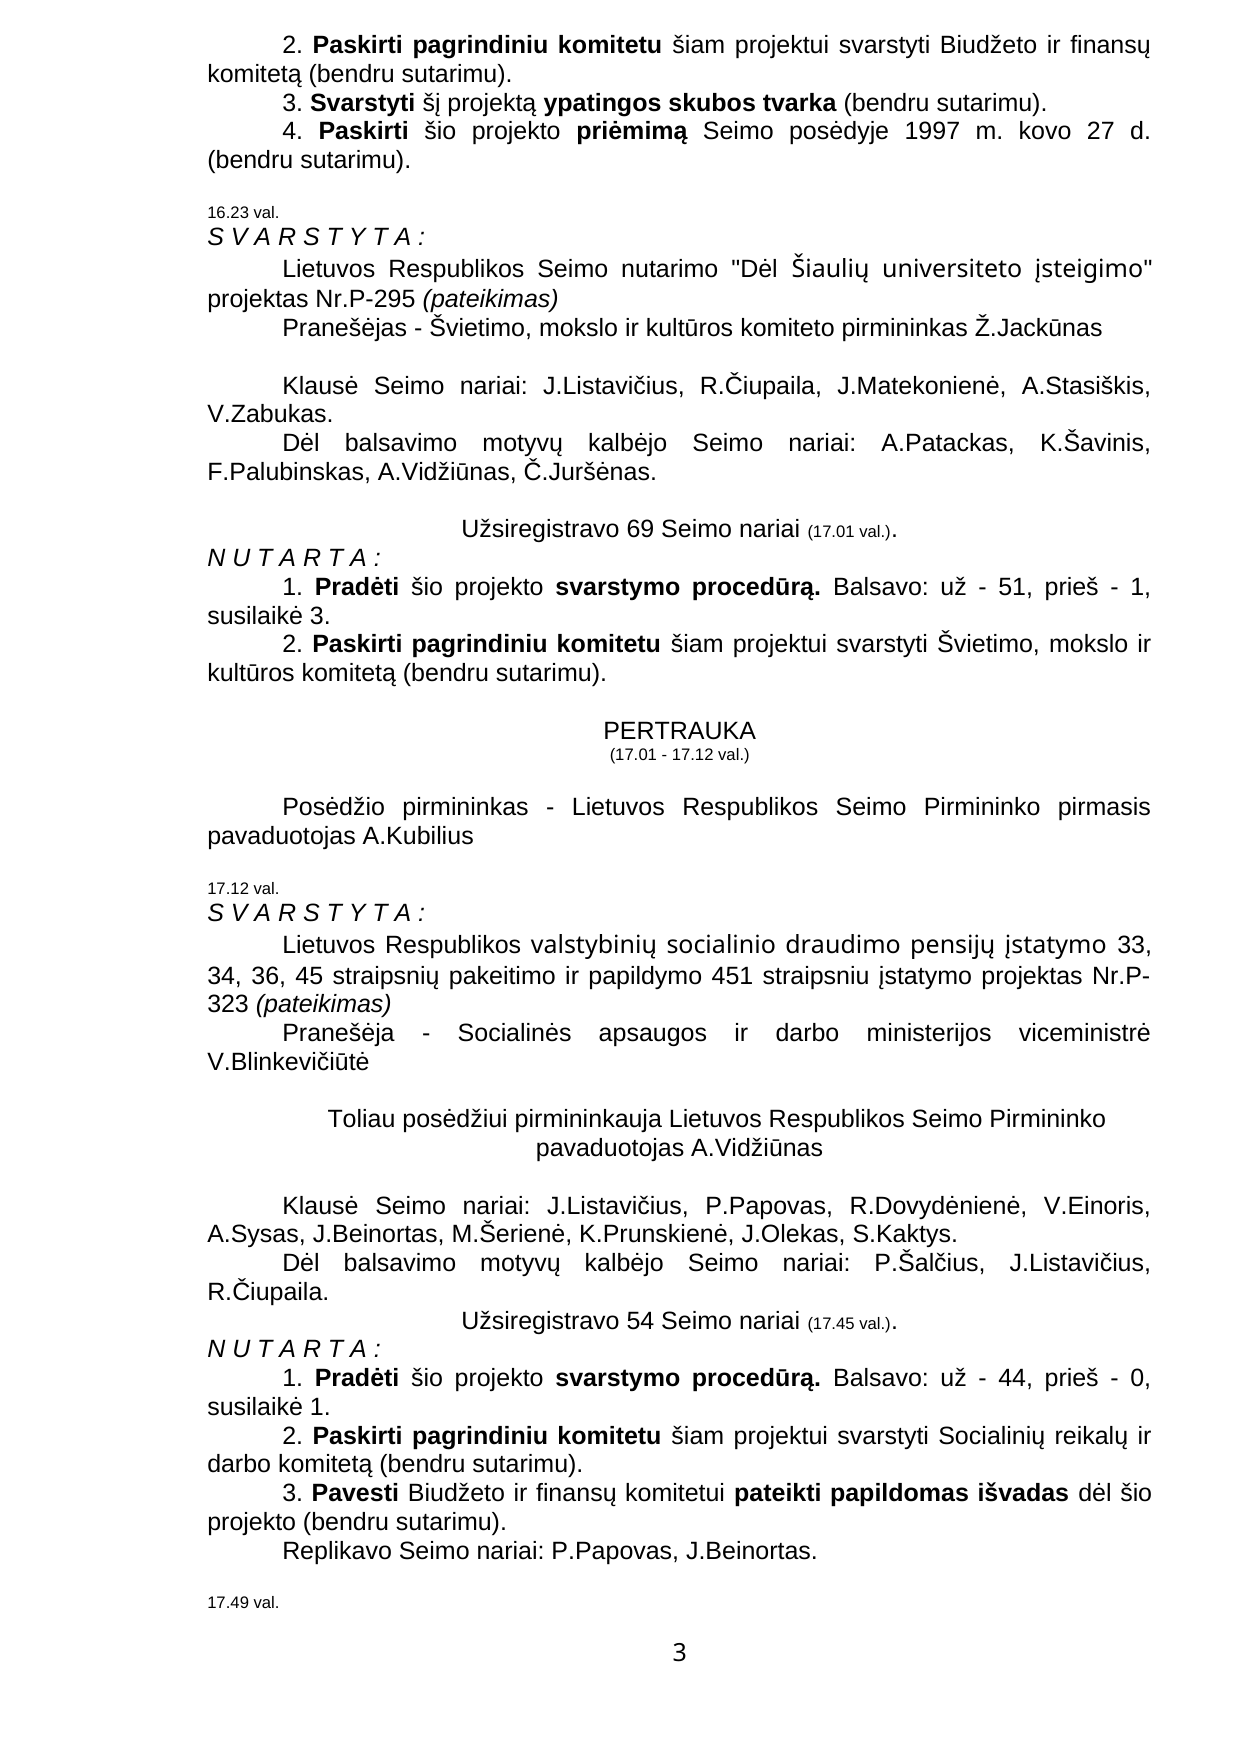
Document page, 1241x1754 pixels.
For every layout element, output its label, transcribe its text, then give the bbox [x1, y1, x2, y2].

text 17.12 val. [207, 879, 1152, 898]
text Lietuvos Respublikos Seimo nutarimo "Dėl Šiaulių universiteto įsteigimo" projektas Nr.P-295 (pateikimas) [207, 250, 1152, 313]
text Toliau posėdžiui pirmininkauja Lietuvos Respublikos Seimo Pirmininko pavaduotojas A.Vidžiūnas [207, 1104, 1152, 1162]
text 16.23 val. [207, 202, 1152, 222]
text 2. Paskirti pagrindiniu komitetu šiam projektui svarstyti Švietimo, mokslo ir kultūros komitetą (bendru sutarimu). [207, 629, 1152, 687]
text 1. Pradėti šio projekto svarstymo procedūrą. Balsavo: už - 51, prieš - 1, susilaikė 3. [207, 572, 1152, 629]
text N U T A R T A : [207, 1334, 1152, 1363]
text Užsiregistravo 69 Seimo nariai (17.01 val.). [207, 514, 1152, 543]
text Pranešėjas - Švietimo, mokslo ir kultūros komiteto pirmininkas Ž.Jackūnas [207, 313, 1152, 342]
text N U T A R T A : [207, 543, 1152, 572]
text (17.01 - 17.12 val.) [207, 744, 1152, 764]
text 4. Paskirti šio projekto priėmimą Seimo posėdyje 1997 m. kovo 27 d. (bendru sutarimu). [207, 116, 1152, 174]
text 2. Paskirti pagrindiniu komitetu šiam projektui svarstyti Biudžeto ir finansų komitetą (bendru sutarimu). [207, 30, 1152, 87]
text Klausė Seimo nariai: J.Listavičius, R.Čiupaila, J.Matekonienė, A.Stasiškis, V.Zabukas. [207, 371, 1152, 428]
text 1. Pradėti šio projekto svarstymo procedūrą. Balsavo: už - 44, prieš - 0, susilaikė 1. [207, 1363, 1152, 1421]
text Dėl balsavimo motyvų kalbėjo Seimo nariai: P.Šalčius, J.Listavičius, R.Čiupaila. [207, 1248, 1152, 1306]
text Lietuvos Respublikos valstybinių socialinio draudimo pensijų įstatymo 33, 34, 36, 45 straipsnių pakeitimo ir papildymo 451 straipsniu įstatymo projektas Nr.P-323 (pateikimas) [207, 927, 1152, 1018]
text Klausė Seimo nariai: J.Listavičius, P.Papovas, R.Dovydėnienė, V.Einoris, A.Sysas, J.Beinortas, M.Šerienė, K.Prunskienė, J.Olekas, S.Kaktys. [207, 1191, 1152, 1248]
text Užsiregistravo 54 Seimo nariai (17.45 val.). [207, 1306, 1152, 1334]
text 17.49 val. [207, 1593, 1152, 1612]
text 3. Svarstyti šį projektą ypatingos skubos tvarka (bendru sutarimu). [207, 87, 1152, 116]
text Pranešėja - Socialinės apsaugos ir darbo ministerijos viceministrė V.Blinkevičiūtė [207, 1018, 1152, 1076]
text 2. Paskirti pagrindiniu komitetu šiam projektui svarstyti Socialinių reikalų ir darbo komitetą (bendru sutarimu). [207, 1421, 1152, 1478]
text Posėdžio pirmininkas - Lietuvos Respublikos Seimo Pirmininko pirmasis pavaduotojas A.Kubilius [207, 792, 1152, 850]
text S V A R S T Y T A : [207, 898, 1152, 927]
text S V A R S T Y T A : [207, 222, 1152, 250]
text Dėl balsavimo motyvų kalbėjo Seimo nariai: A.Patackas, K.Šavinis, F.Palubinskas, A.Vidžiūnas, Č.Juršėnas. [207, 428, 1152, 486]
text PERTRAUKA [207, 716, 1152, 744]
text Replikavo Seimo nariai: P.Papovas, J.Beinortas. [207, 1536, 1152, 1564]
text 3. Pavesti Biudžeto ir finansų komitetui pateikti papildomas išvadas dėl šio projekto (bendru sutarimu). [207, 1478, 1152, 1536]
